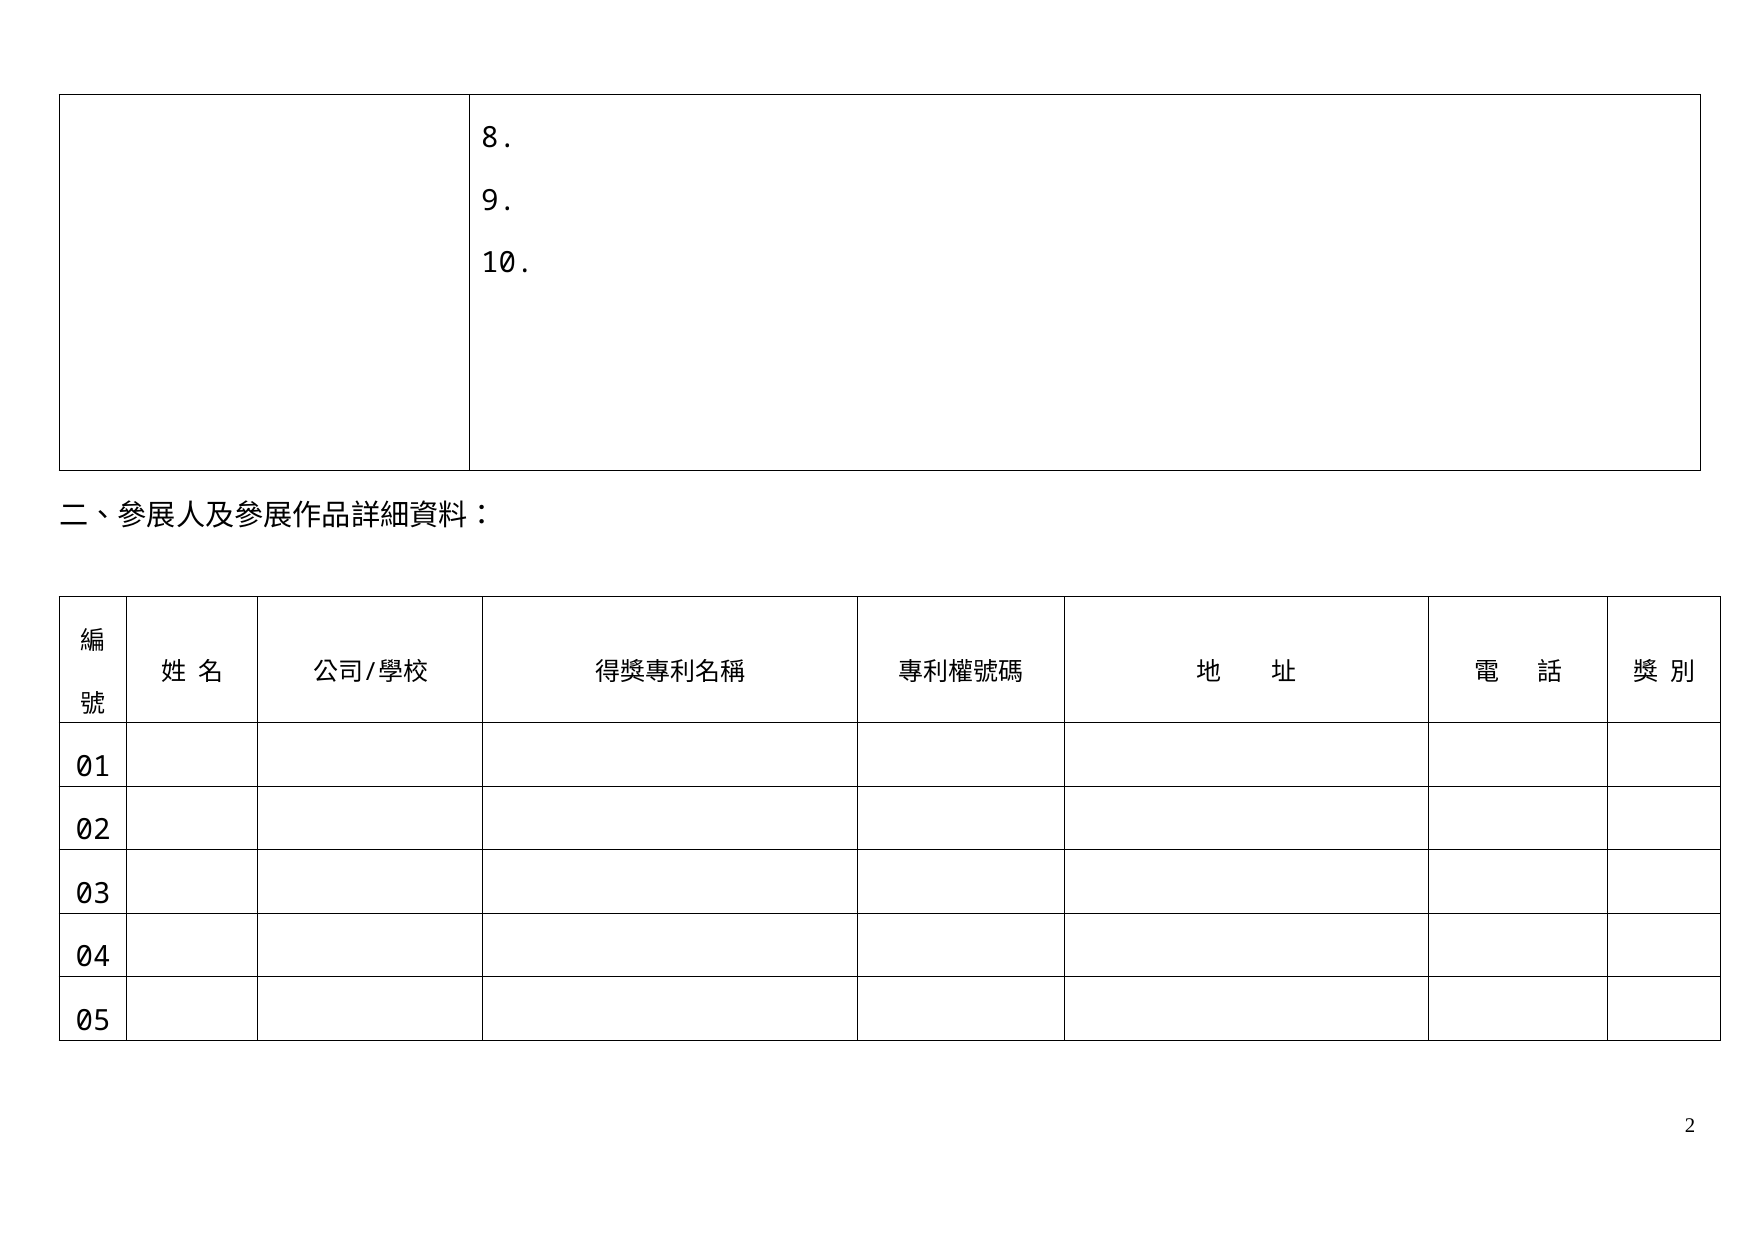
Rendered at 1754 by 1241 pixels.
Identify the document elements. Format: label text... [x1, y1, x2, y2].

table_cell [483, 850, 857, 913]
table_cell [127, 914, 257, 976]
table_header 獎 別 [1608, 597, 1720, 722]
table_cell [1065, 850, 1428, 913]
table_cell [1429, 787, 1607, 849]
table_cell [858, 850, 1064, 913]
table_cell [127, 977, 257, 1040]
table_cell [1065, 787, 1428, 849]
table_cell 01 [60, 723, 126, 786]
table_cell [1608, 723, 1720, 786]
table_cell [258, 723, 482, 786]
table_cell [483, 914, 857, 976]
table_header 公司/學校 [258, 597, 482, 722]
table_cell 05 [60, 977, 126, 1040]
table_cell [858, 787, 1064, 849]
table_cell [1608, 914, 1720, 976]
table_cell [127, 787, 257, 849]
table_cell [1429, 977, 1607, 1040]
table_cell [127, 723, 257, 786]
table_cell [258, 914, 482, 976]
table_cell [1608, 787, 1720, 849]
table_cell [1429, 850, 1607, 913]
table_cell [1608, 977, 1720, 1040]
table_cell [858, 977, 1064, 1040]
table_cell 04 [60, 914, 126, 976]
table_cell [483, 723, 857, 786]
table_header 得獎專利名稱 [483, 597, 857, 722]
table_header 地 址 [1065, 597, 1428, 722]
table_cell [858, 723, 1064, 786]
table_header 編號 [60, 597, 126, 722]
table_cell [1065, 977, 1428, 1040]
table_cell [127, 850, 257, 913]
text 二、參展人及參展作品詳細資料： [59, 471, 1695, 533]
table_cell [1608, 850, 1720, 913]
table_cell 8. 9. 10. [470, 95, 1700, 470]
table_cell [1065, 914, 1428, 976]
table_cell [858, 914, 1064, 976]
table_cell [1065, 723, 1428, 786]
table_cell 02 [60, 787, 126, 849]
table_cell [483, 977, 857, 1040]
table_header 姓 名 [127, 597, 257, 722]
table_cell 03 [60, 850, 126, 913]
table_cell [1429, 723, 1607, 786]
table_cell [258, 787, 482, 849]
table_cell [60, 95, 469, 470]
table_header 電 話 [1429, 597, 1607, 722]
table_header 專利權號碼 [858, 597, 1064, 722]
table_cell [483, 787, 857, 849]
table_cell [258, 850, 482, 913]
table_cell [258, 977, 482, 1040]
table_cell [1429, 914, 1607, 976]
